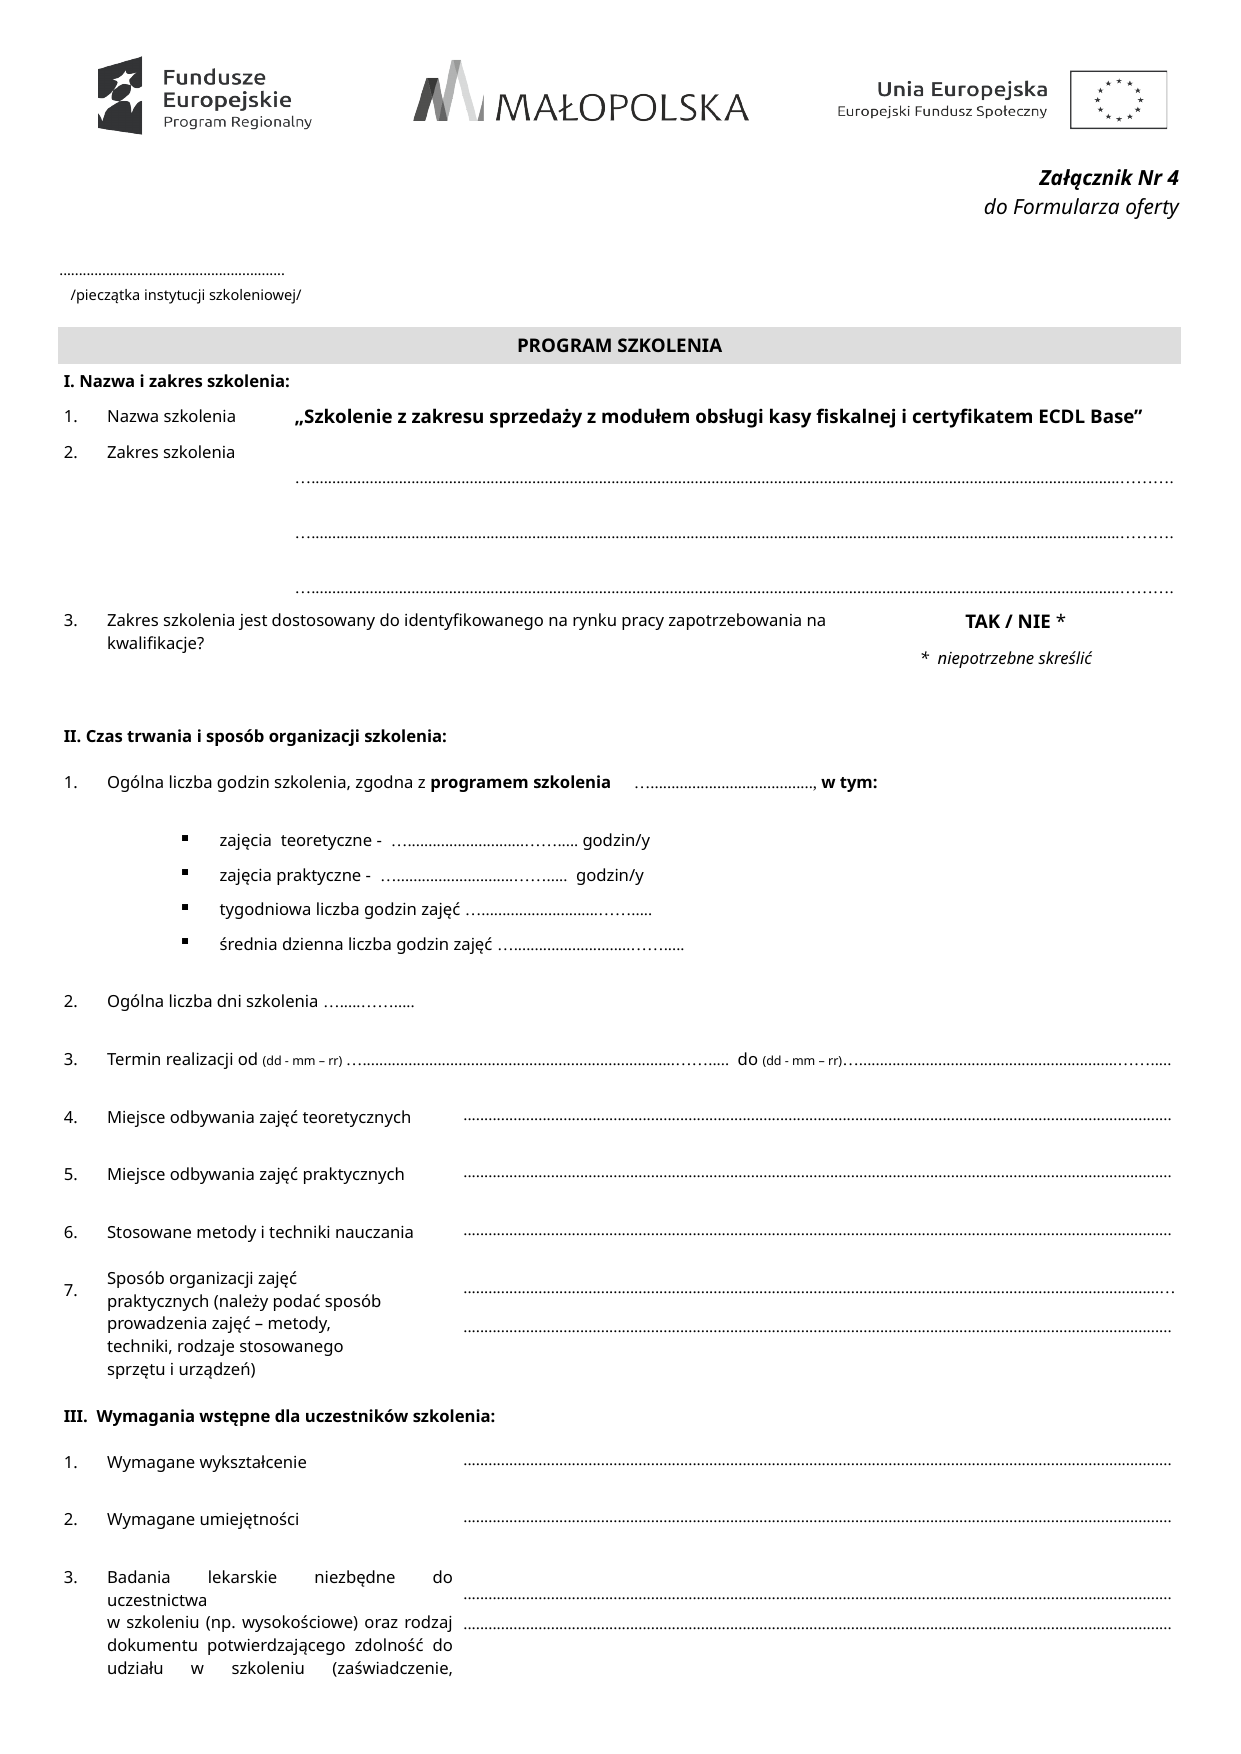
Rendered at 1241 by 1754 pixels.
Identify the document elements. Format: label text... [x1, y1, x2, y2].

table_cell .......................................................................................................................................................................... [458, 1203, 1181, 1261]
table_cell Miejsce odbywania zajęć teoretycznych [101, 1088, 457, 1145]
table_cell Miejsce odbywania zajęć praktycznych [101, 1145, 457, 1203]
table_cell 7. [58, 1261, 101, 1386]
table_cell zajęcia teoretyczne - …............................……..... godzin/y zajęcia praktyczne - …............................……..... godzin/y tygodniowa liczba godzin zajęć …............................……..... średnia dzienna liczba godzin zajęć …............................……..... [101, 811, 1181, 972]
table_cell Ogólna liczba dni szkolenia ….....……..... [101, 972, 1181, 1030]
table_cell 5. [58, 1145, 101, 1203]
text do Formularza oferty [59, 192, 1181, 220]
table_cell .......................................................................................................................................................................... [458, 1433, 1181, 1491]
table_cell .......................................................................................................................................................................... [458, 1491, 1181, 1548]
picture [98, 56, 1168, 135]
table_cell 2. [58, 435, 101, 603]
table_cell 4. [58, 1088, 101, 1145]
table_cell Sposób organizacji zajęć praktycznych (należy podać sposób prowadzenia zajęć – metody, techniki, rodzaje stosowanego sprzętu i urządzeń) [101, 1261, 457, 1386]
table_cell 3. [58, 1548, 101, 1685]
table_cell Wymagane wykształcenie [101, 1433, 457, 1491]
text Załącznik Nr 4 [59, 163, 1181, 192]
table_cell 1. [58, 1433, 101, 1491]
table_cell Ogólna liczba godzin szkolenia, zgodna z programem szkolenia [101, 754, 628, 811]
table_cell Zakres szkolenia jest dostosowany do identyfikowanego na rynku pracy zapotrzebowania na kwalifikacje? [101, 603, 914, 685]
table_header PROGRAM SZKOLENIA [58, 327, 1181, 364]
table_cell .......................................................................................................................................................................... [458, 1088, 1181, 1145]
table_cell Wymagane umiejętności [101, 1491, 457, 1548]
table_cell 2. [58, 1491, 101, 1548]
table_cell Zakres szkolenia [101, 435, 289, 603]
table_cell I. Nazwa i zakres szkolenia: [58, 364, 1181, 398]
table_cell .......................................................................................................................................................................... .......................................................................................................................................................................... [458, 1548, 1181, 1685]
table_cell „Szkolenie z zakresu sprzedaży z modułem obsługi kasy fiskalnej i certyfikatem ECDL Base” [289, 398, 1181, 435]
table_cell …..................................................................................................................................................................................................………. …..................................................................................................................................................................................................………. …..................................................................................................................................................................................................………. [289, 435, 1181, 603]
table_cell III. Wymagania wstępne dla uczestników szkolenia: [58, 1386, 1181, 1433]
table_cell 6. [58, 1203, 101, 1261]
table_cell 1. [58, 398, 101, 435]
table_cell .......................................................................................................................................................................… .......................................................................................................................................................................... [458, 1261, 1181, 1386]
table_cell 3. [58, 1030, 101, 1088]
table_cell Nazwa szkolenia [101, 398, 289, 435]
table_cell Termin realizacji od (dd - mm – rr) …...........................................................................……..... do (dd - mm – rr)…..............................................................……..... [101, 1030, 1181, 1088]
table_cell 3. [58, 603, 101, 685]
table_cell Badania lekarskie niezbędne do uczestnictwa w szkoleniu (np. wysokościowe) oraz rodzaj dokumentu potwierdzającego zdolność do udziału w szkoleniu (zaświadczenie, [101, 1548, 457, 1685]
table_cell …......................................., w tym: [628, 754, 1181, 811]
table_cell II. Czas trwania i sposób organizacji szkolenia: [58, 685, 1181, 753]
table_cell Stosowane metody i techniki nauczania [101, 1203, 457, 1261]
text .......................................................... [59, 260, 1181, 280]
text /pieczątka instytucji szkoleniowej/ [59, 280, 1181, 306]
table_cell 2. [58, 972, 101, 1030]
table_cell .......................................................................................................................................................................... [458, 1145, 1181, 1203]
table_cell TAK / NIE * * niepotrzebne skreślić [914, 603, 1181, 685]
table_cell 1. [58, 754, 101, 972]
